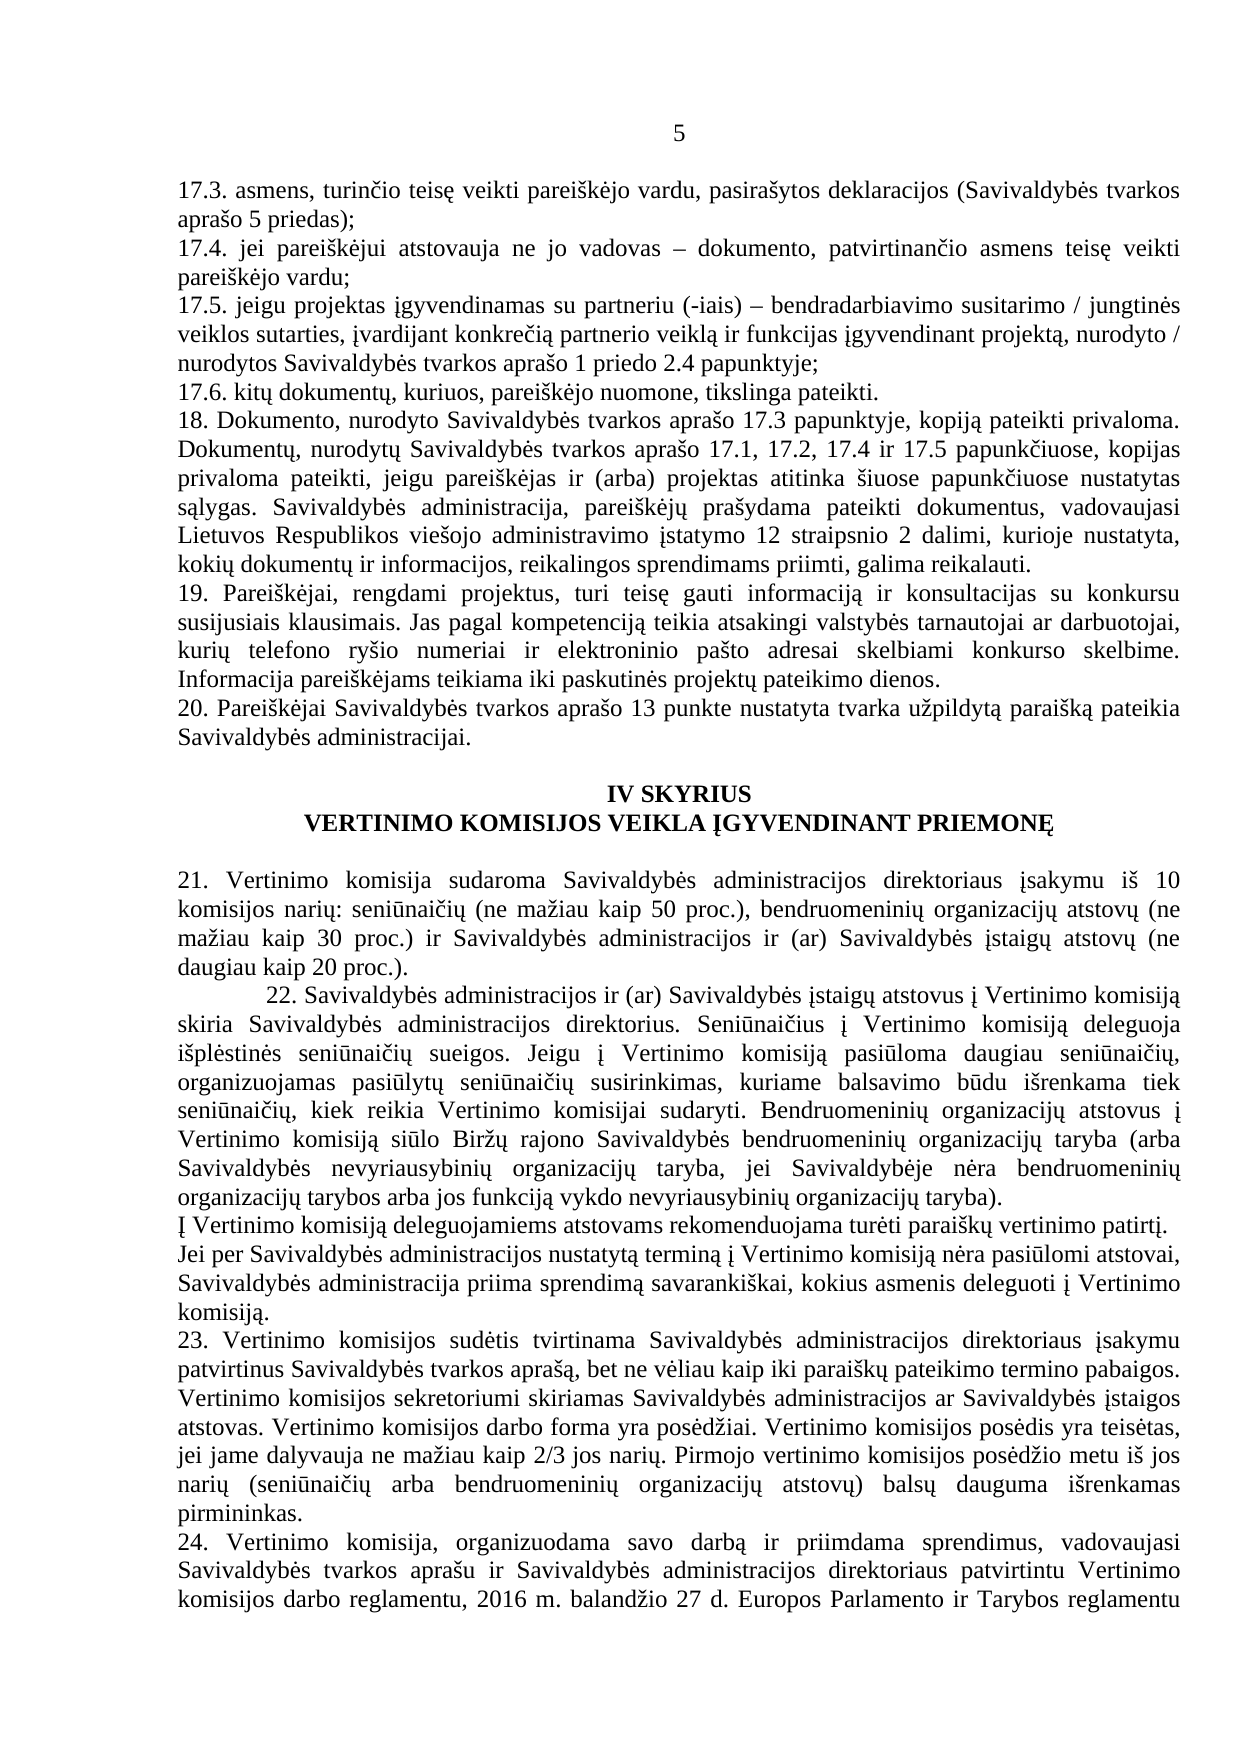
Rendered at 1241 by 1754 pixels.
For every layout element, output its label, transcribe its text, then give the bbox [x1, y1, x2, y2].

text 17.6. kitų dokumentų, kuriuos, pareiškėjo nuomone, tikslinga pateikti. [177, 377, 1181, 406]
text IV SKYRIUS [177, 779, 1181, 808]
text 21. Vertinimo komisija sudaroma Savivaldybės administracijos direktoriaus įsakymu iš 10 komisijos narių: seniūnaičių (ne mažiau kaip 50 proc.), bendruomeninių organizacijų atstovų (ne mažiau kaip 30 proc.) ir Savivaldybės administracijos ir (ar) Savivaldybės įstaigų atstovų (ne daugiau kaip 20 proc.). [177, 866, 1181, 981]
text 19. Pareiškėjai, rengdami projektus, turi teisę gauti informaciją ir konsultacijas su konkursu susijusiais klausimais. Jas pagal kompetenciją teikia atsakingi valstybės tarnautojai ar darbuotojai, kurių telefono ryšio numeriai ir elektroninio pašto adresai skelbiami konkurso skelbime. Informacija pareiškėjams teikiama iki paskutinės projektų pateikimo dienos. [177, 578, 1181, 693]
text 17.4. jei pareiškėjui atstovauja ne jo vadovas – dokumento, patvirtinančio asmens teisę veikti pareiškėjo vardu; [177, 233, 1181, 291]
text 18. Dokumento, nurodyto Savivaldybės tvarkos aprašo 17.3 papunktyje, kopiją pateikti privaloma. Dokumentų, nurodytų Savivaldybės tvarkos aprašo 17.1, 17.2, 17.4 ir 17.5 papunkčiuose, kopijas privaloma pateikti, jeigu pareiškėjas ir (arba) projektas atitinka šiuose papunkčiuose nustatytas sąlygas. Savivaldybės administracija, pareiškėjų prašydama pateikti dokumentus, vadovaujasi Lietuvos Respublikos viešojo administravimo įstatymo 12 straipsnio 2 dalimi, kurioje nustatyta, kokių dokumentų ir informacijos, reikalingos sprendimams priimti, galima reikalauti. [177, 406, 1181, 578]
text 17.3. asmens, turinčio teisę veikti pareiškėjo vardu, pasirašytos deklaracijos (Savivaldybės tvarkos aprašo 5 priedas); [177, 176, 1181, 233]
text Į Vertinimo komisiją deleguojamiems atstovams rekomenduojama turėti paraiškų vertinimo patirtį. [177, 1211, 1181, 1239]
text 17.5. jeigu projektas įgyvendinamas su partneriu (-iais) – bendradarbiavimo susitarimo / jungtinės veiklos sutarties, įvardijant konkrečią partnerio veiklą ir funkcijas įgyvendinant projektą, nurodyto / nurodytos Savivaldybės tvarkos aprašo 1 priedo 2.4 papunktyje; [177, 291, 1181, 377]
text 20. Pareiškėjai Savivaldybės tvarkos aprašo 13 punkte nustatyta tvarka užpildytą paraišką pateikia Savivaldybės administracijai. [177, 693, 1181, 751]
text 23. Vertinimo komisijos sudėtis tvirtinama Savivaldybės administracijos direktoriaus įsakymu patvirtinus Savivaldybės tvarkos aprašą, bet ne vėliau kaip iki paraiškų pateikimo termino pabaigos. Vertinimo komisijos sekretoriumi skiriamas Savivaldybės administracijos ar Savivaldybės įstaigos atstovas. Vertinimo komisijos darbo forma yra posėdžiai. Vertinimo komisijos posėdis yra teisėtas, jei jame dalyvauja ne mažiau kaip 2/3 jos narių. Pirmojo vertinimo komisijos posėdžio metu iš jos narių (seniūnaičių arba bendruomeninių organizacijų atstovų) balsų dauguma išrenkamas pirmininkas. [177, 1326, 1181, 1527]
text 22. Savivaldybės administracijos ir (ar) Savivaldybės įstaigų atstovus į Vertinimo komisiją skiria Savivaldybės administracijos direktorius. Seniūnaičius į Vertinimo komisiją deleguoja išplėstinės seniūnaičių sueigos. Jeigu į Vertinimo komisiją pasiūloma daugiau seniūnaičių, organizuojamas pasiūlytų seniūnaičių susirinkimas, kuriame balsavimo būdu išrenkama tiek seniūnaičių, kiek reikia Vertinimo komisijai sudaryti. Bendruomeninių organizacijų atstovus į Vertinimo komisiją siūlo Biržų rajono Savivaldybės bendruomeninių organizacijų taryba (arba Savivaldybės nevyriausybinių organizacijų taryba, jei Savivaldybėje nėra bendruomeninių organizacijų tarybos arba jos funkciją vykdo nevyriausybinių organizacijų taryba). [177, 981, 1181, 1211]
text VERTINIMO KOMISIJOS VEIKLA ĮGYVENDINANT PRIEMONĘ [177, 808, 1181, 837]
text Jei per Savivaldybės administracijos nustatytą terminą į Vertinimo komisiją nėra pasiūlomi atstovai, Savivaldybės administracija priima sprendimą savarankiškai, kokius asmenis deleguoti į Vertinimo komisiją. [177, 1239, 1181, 1326]
text 24. Vertinimo komisija, organizuodama savo darbą ir priimdama sprendimus, vadovaujasi Savivaldybės tvarkos aprašu ir Savivaldybės administracijos direktoriaus patvirtintu Vertinimo komisijos darbo reglamentu, 2016 m. balandžio 27 d. Europos Parlamento ir Tarybos reglamentu [177, 1527, 1181, 1613]
